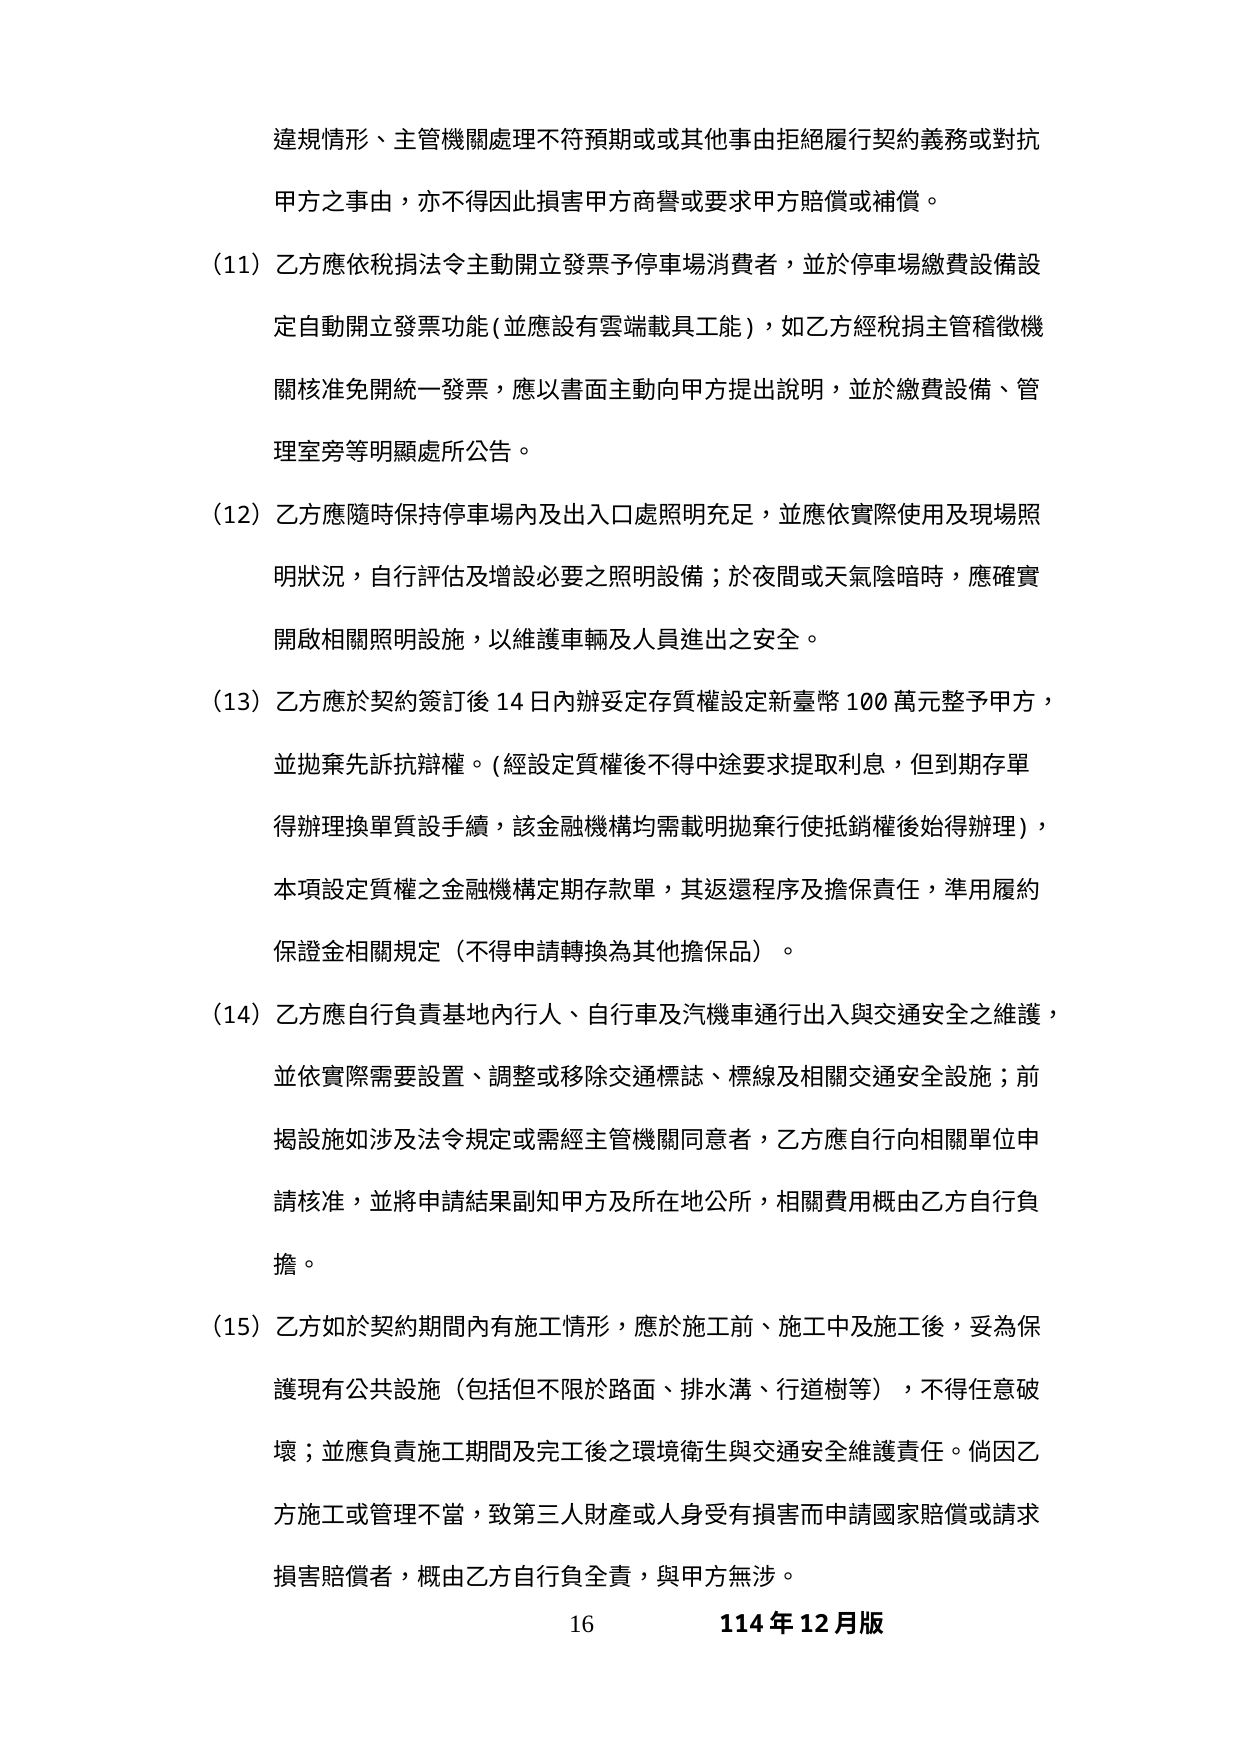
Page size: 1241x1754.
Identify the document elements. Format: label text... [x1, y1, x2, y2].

list 乙方應隨時保持停車場內及出入口處照明充足，並應依實際使用及現場照明狀況，自行評估及增設必要之照明設備；於夜間或天氣陰暗時，應確實開啟相關照明設施，以維護車輛及人員進出之安全。 [198, 471, 1053, 659]
list 乙方應自行負責基地內行人、自行車及汽機車通行出入與交通安全之維護，並依實際需要設置、調整或移除交通標誌、標線及相關交通安全設施；前揭設施如涉及法令規定或需經主管機關同意者，乙方應自行向相關單位申請核准，並將申請結果副知甲方及所在地公所，相關費用概由乙方自行負擔。 [198, 971, 1053, 1284]
list 乙方應依稅捐法令主動開立發票予停車場消費者，並於停車場繳費設備設定自動開立發票功能(並應設有雲端載具工能)，如乙方經稅捐主管稽徵機關核准免開統一發票，應以書面主動向甲方提出說明，並於繳費設備、管理室旁等明顯處所公告。 [198, 221, 1053, 471]
list 乙方如於契約期間內有施工情形，應於施工前、施工中及施工後，妥為保護現有公共設施（包括但不限於路面、排水溝、行道樹等），不得任意破壞；並應負責施工期間及完工後之環境衛生與交通安全維護責任。倘因乙方施工或管理不當，致第三人財產或人身受有損害而申請國家賠償或請求損害賠償者，概由乙方自行負全責，與甲方無涉。 [198, 1284, 1053, 1596]
list 乙方應於契約簽訂後14日內辦妥定存質權設定新臺幣100萬元整予甲方，並拋棄先訴抗辯權。(經設定質權後不得中途要求提取利息，但到期存單得辦理換單質設手續，該金融機構均需載明拋棄行使抵銷權後始得辦理)，本項設定質權之金融機構定期存款單，其返還程序及擔保責任，準用履約保證金相關規定（不得申請轉換為其他擔保品）。 [198, 659, 1053, 971]
list 本停車場內及周邊如有民眾違規停車或占用等情形，因本公司無執法權限，乙方應自行主動洽請警察、交通、環保等主管機關協助取締處理，不得以違規情形、主管機關處理不符預期或或其他事由拒絕履行契約義務或對抗甲方之事由，亦不得因此損害甲方商譽或要求甲方賠償或補償。 [198, 96, 1053, 221]
